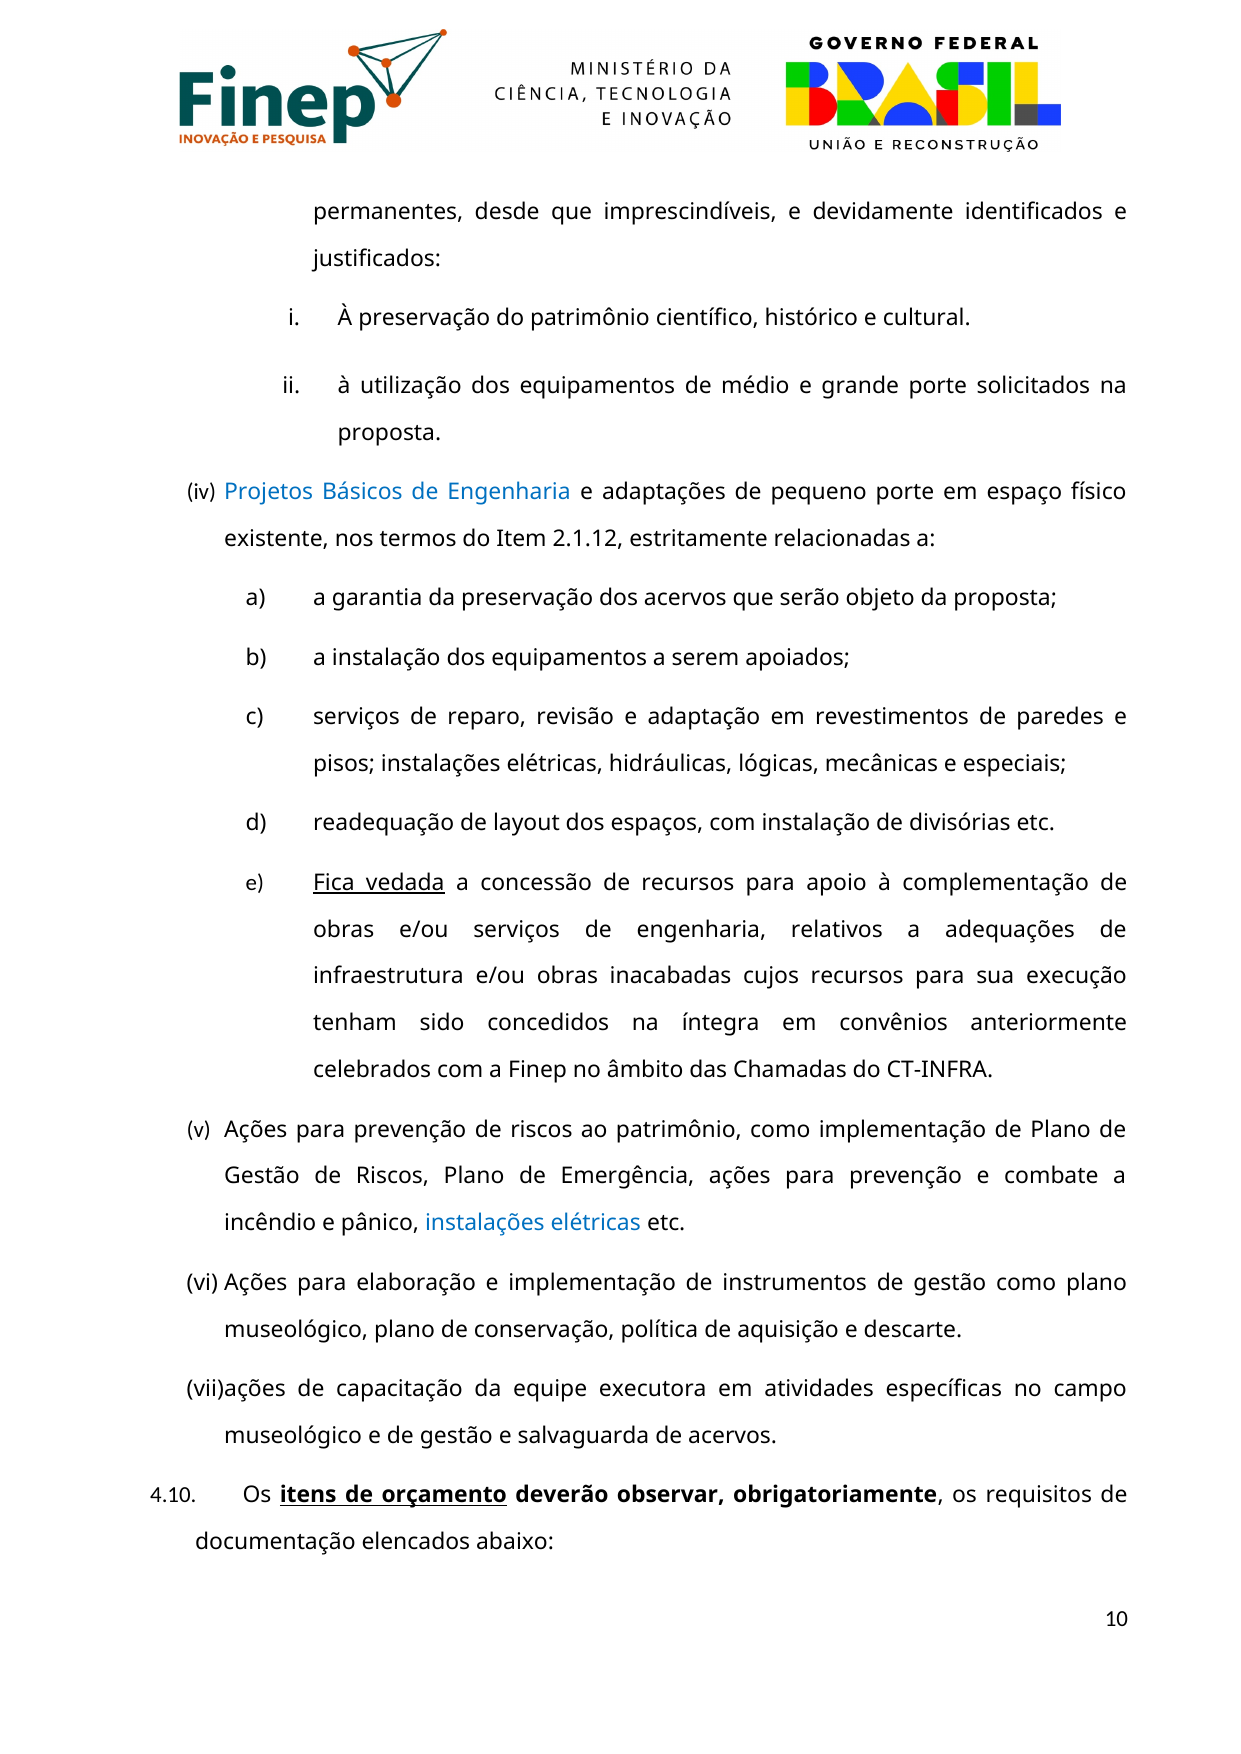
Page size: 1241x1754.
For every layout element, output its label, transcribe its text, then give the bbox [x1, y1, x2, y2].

list a garantia da preservação dos acervos que serão objeto da proposta; [245, 581, 1128, 612]
list Fica vedada a concessão de recursos para apoio à complementação de obras e/ou serviços de engenharia, relativos a adequações de infraestrutura e/ou obras inacabadas cujos recursos para sua execução tenham sido concedidos na íntegra em convênios anteriormente celebrados com a Finep no âmbito das Chamadas do CT-INFRA. [245, 866, 1128, 1084]
list ações de capacitação da equipe executora em atividades específicas no campo museológico e de gestão e salvaguarda de acervos. [186, 1372, 1128, 1450]
list a instalação dos equipamentos a serem apoiados; [245, 641, 1128, 672]
list à utilização dos equipamentos de médio e grande porte solicitados na proposta. [300, 369, 1128, 447]
list serviços de reparo, revisão e adaptação em revestimentos de paredes e pisos; instalações elétricas, hidráulicas, lógicas, mecânicas e especiais; [245, 700, 1128, 778]
list Ações para prevenção de riscos ao patrimônio, como implementação de Plano de Gestão de Riscos, Plano de Emergência, ações para prevenção e combate a incêndio e pânico, instalações elétricas etc. [186, 1112, 1128, 1237]
list Os itens de orçamento deverão observar, obrigatoriamente, os requisitos de documentação elencados abaixo: [150, 1478, 1128, 1556]
list readequação de layout dos espaços, com instalação de divisórias etc. [245, 806, 1128, 837]
list Ações para elaboração e implementação de instrumentos de gestão como plano museológico, plano de conservação, política de aquisição e descarte. [186, 1266, 1128, 1344]
list permanentes, desde que imprescindíveis, e devidamente identificados e justificados: [245, 195, 1128, 273]
list À preservação do patrimônio científico, histórico e cultural. [300, 301, 1128, 332]
list Projetos Básicos de Engenharia e adaptações de pequeno porte em espaço físico existente, nos termos do Item 2.1.12, estritamente relacionadas a: [186, 475, 1128, 553]
